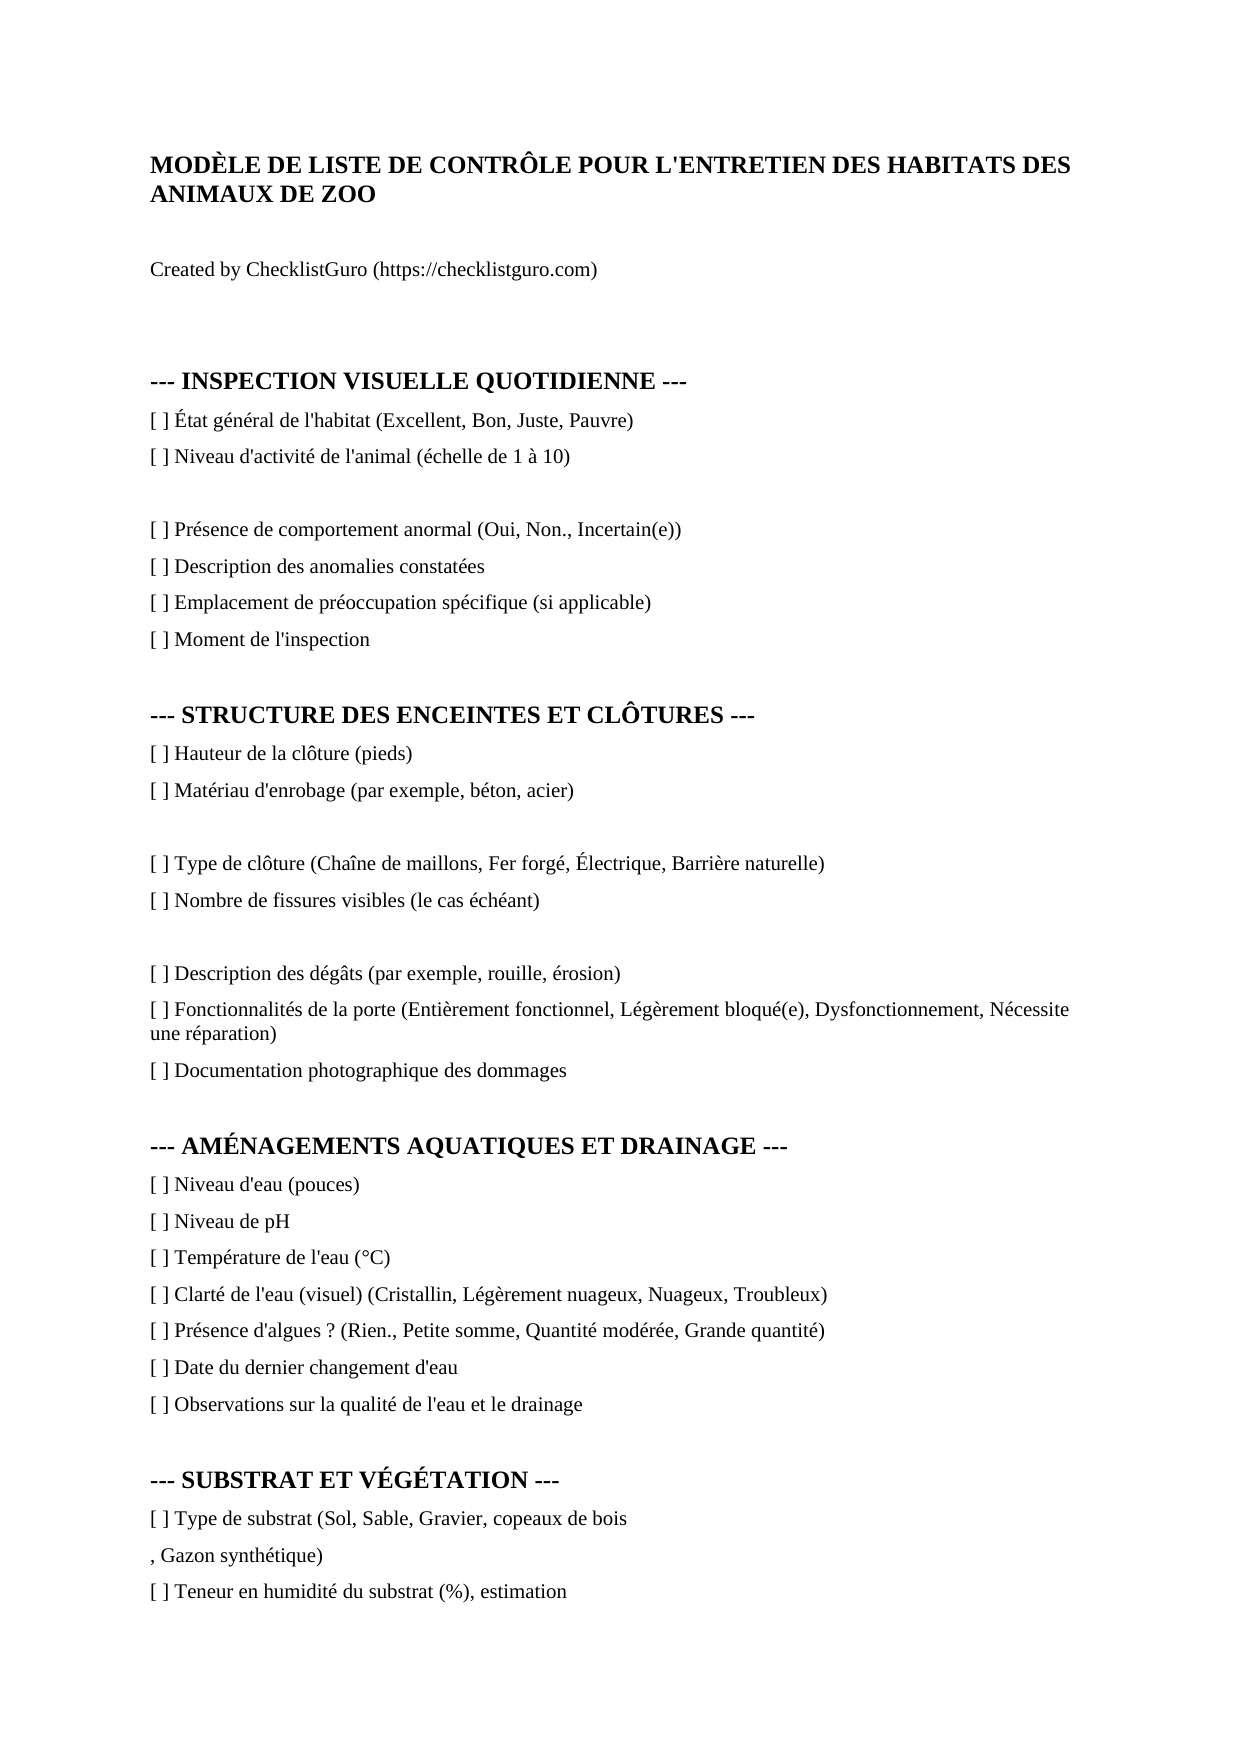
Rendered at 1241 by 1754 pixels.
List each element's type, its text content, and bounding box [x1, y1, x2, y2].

text [ ] Présence de comportement anormal (Oui, Non., Incertain(e)) [150, 517, 1090, 541]
text --- INSPECTION VISUELLE QUOTIDIENNE --- [150, 366, 1090, 395]
text [ ] Emplacement de préoccupation spécifique (si applicable) [150, 590, 1090, 614]
text [ ] Présence d'algues ? (Rien., Petite somme, Quantité modérée, Grande quantité) [150, 1318, 1090, 1342]
text [ ] Observations sur la qualité de l'eau et le drainage [150, 1392, 1090, 1416]
text Created by ChecklistGuro (https://checklistguro.com) [150, 257, 1090, 281]
text [ ] Nombre de fissures visibles (le cas échéant) [150, 887, 1090, 912]
text [ ] Date du dernier changement d'eau [150, 1355, 1090, 1379]
text [ ] État général de l'habitat (Excellent, Bon, Juste, Pauvre) [150, 407, 1090, 432]
text [ ] Niveau d'eau (pouces) [150, 1172, 1090, 1196]
text [ ] Documentation photographique des dommages [150, 1058, 1090, 1082]
text , Gazon synthétique) [150, 1542, 1090, 1567]
text [ ] Température de l'eau (°C) [150, 1245, 1090, 1269]
text [ ] Fonctionnalités de la porte (Entièrement fonctionnel, Légèrement bloqué(e), Dysfonctionnement, Nécessite une réparation) [150, 997, 1090, 1045]
text --- STRUCTURE DES ENCEINTES ET CLÔTURES --- [150, 700, 1090, 729]
text [ ] Matériau d'enrobage (par exemple, béton, acier) [150, 778, 1090, 802]
text [ ] Description des dégâts (par exemple, rouille, érosion) [150, 961, 1090, 985]
text [ ] Description des anomalies constatées [150, 554, 1090, 578]
text [ ] Niveau d'activité de l'animal (échelle de 1 à 10) [150, 444, 1090, 468]
text MODÈLE DE LISTE DE CONTRÔLE POUR L'ENTRETIEN DES HABITATS DES ANIMAUX DE ZOO [150, 150, 1090, 207]
text [ ] Type de substrat (Sol, Sable, Gravier, copeaux de bois [150, 1506, 1090, 1530]
text --- SUBSTRAT ET VÉGÉTATION --- [150, 1465, 1090, 1493]
text [ ] Clarté de l'eau (visuel) (Cristallin, Légèrement nuageux, Nuageux, Troubleux) [150, 1282, 1090, 1306]
text [ ] Hauteur de la clôture (pieds) [150, 741, 1090, 765]
text [ ] Niveau de pH [150, 1209, 1090, 1233]
text --- AMÉNAGEMENTS AQUATIQUES ET DRAINAGE --- [150, 1131, 1090, 1160]
text [ ] Teneur en humidité du substrat (%), estimation [150, 1579, 1090, 1603]
text [ ] Type de clôture (Chaîne de maillons, Fer forgé, Électrique, Barrière naturelle) [150, 851, 1090, 875]
text [ ] Moment de l'inspection [150, 627, 1090, 651]
